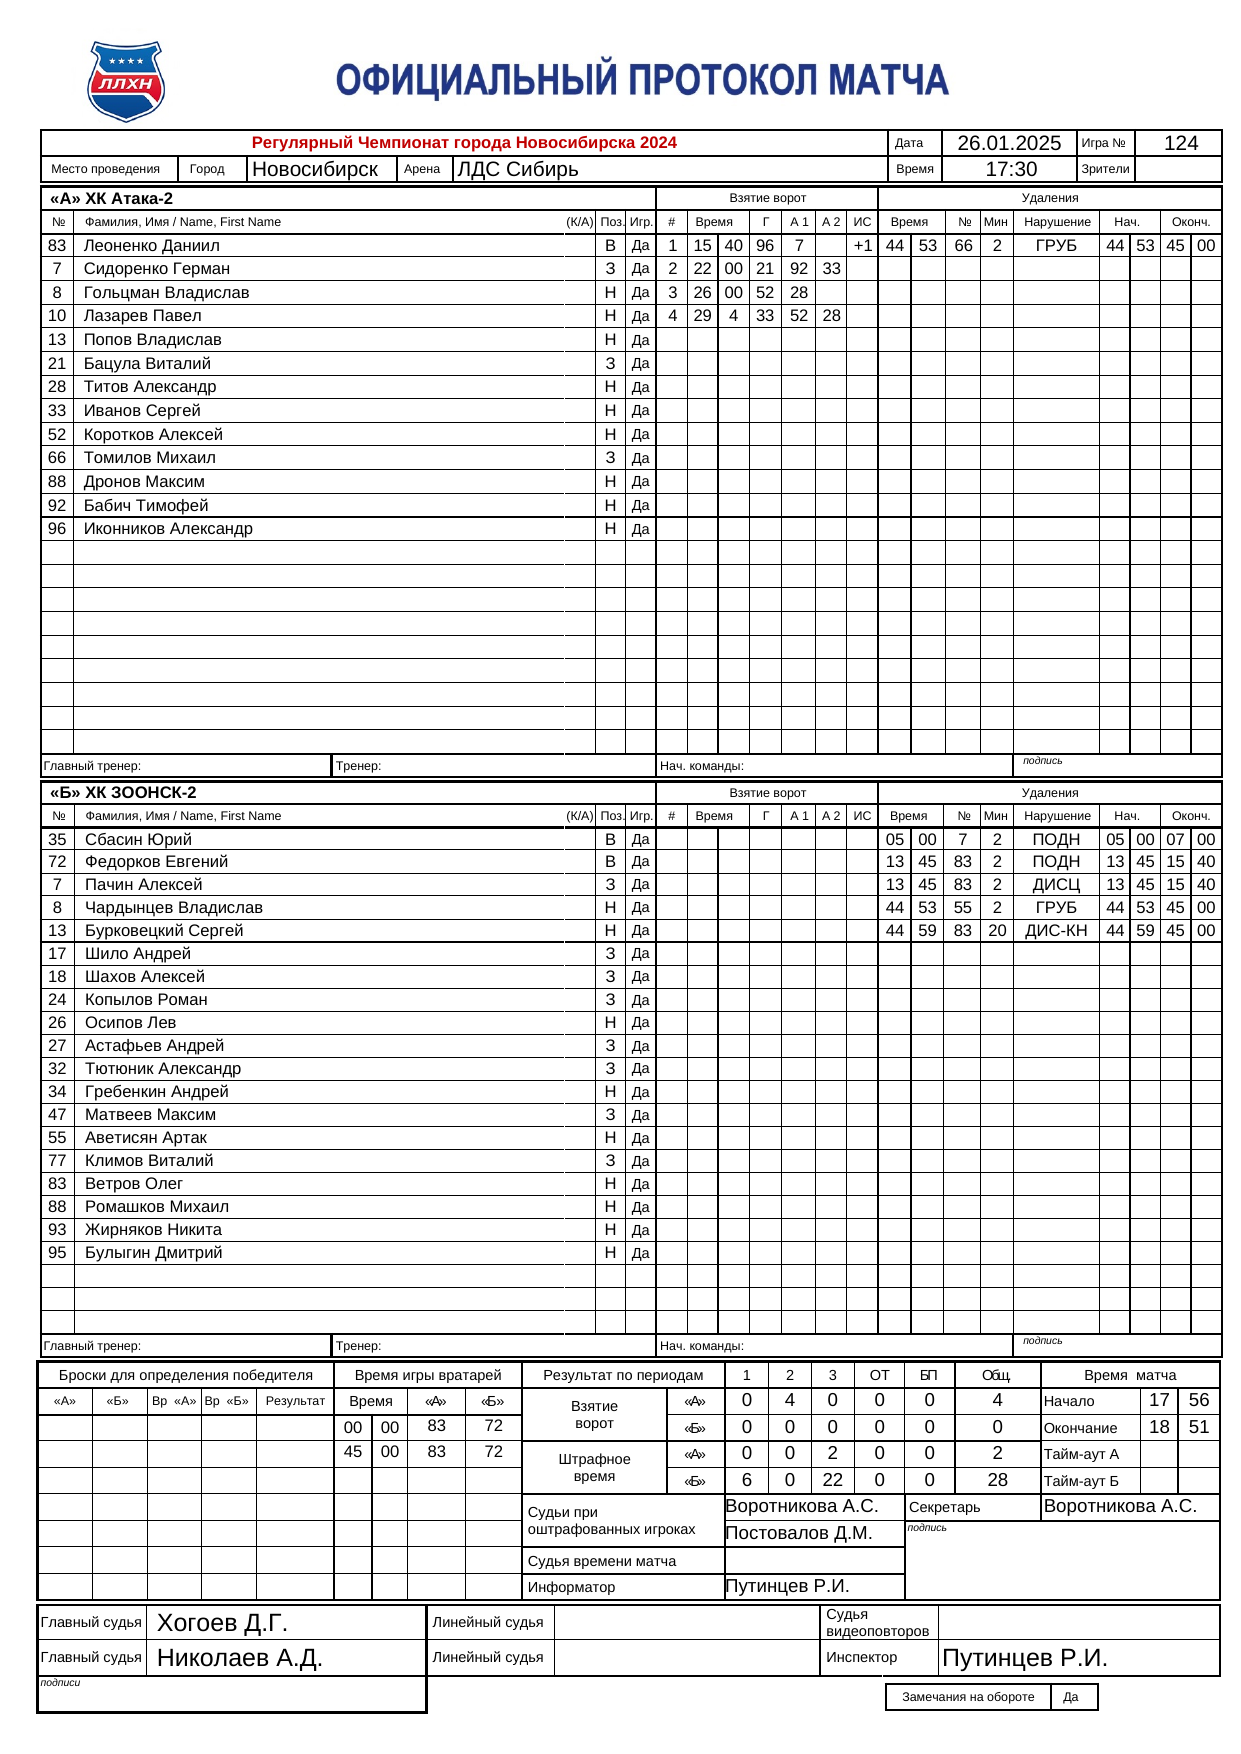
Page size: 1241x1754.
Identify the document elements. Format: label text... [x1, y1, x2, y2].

table_cell 51 [1179, 1415, 1219, 1440]
table_cell [1100, 636, 1129, 658]
table_cell [816, 565, 846, 587]
table_cell 17:30 [943, 157, 1076, 181]
table_cell [657, 612, 687, 634]
table_cell [879, 1265, 910, 1287]
table_cell 72 [466, 1416, 521, 1440]
table_cell ГРУБ [1014, 896, 1099, 918]
table_cell [1100, 1081, 1129, 1103]
table_cell [719, 1081, 749, 1103]
table_cell Лазарев Павел [74, 305, 564, 327]
table_cell Гребенкин Андрей [75, 1081, 564, 1103]
table_cell [847, 423, 877, 445]
table_cell [879, 399, 910, 422]
table_cell 13 [879, 874, 910, 895]
table_cell «Б» [93, 1389, 147, 1413]
table_cell «А» [668, 1442, 724, 1467]
table_cell [847, 305, 877, 327]
table_cell Н [596, 1127, 625, 1149]
table_cell 34 [42, 1081, 74, 1103]
table_cell 7 [944, 829, 980, 849]
table_cell Бурковецкий Сергей [75, 920, 564, 941]
table_cell Н [596, 305, 625, 327]
table_cell [1100, 943, 1129, 964]
table_cell Главный судья [39, 1606, 146, 1639]
table_cell [373, 1574, 407, 1599]
table_cell [750, 989, 781, 1011]
table_cell [1192, 446, 1221, 469]
table_cell [912, 1058, 943, 1079]
table_cell [750, 1265, 781, 1287]
table_cell [879, 659, 910, 682]
table_cell 96 [750, 235, 781, 256]
table_cell (К/А) [565, 805, 595, 826]
table_cell [565, 352, 595, 374]
table_cell Мин [981, 805, 1013, 826]
table_cell [565, 683, 595, 706]
table_cell [816, 423, 846, 445]
table_cell [1100, 1012, 1129, 1033]
table_cell [719, 1288, 749, 1310]
table_cell [750, 1173, 781, 1195]
table_cell подписи [39, 1677, 425, 1711]
table_cell [1161, 328, 1190, 351]
table_cell Игр. [626, 805, 655, 826]
table_cell Ромашков Михаил [75, 1196, 564, 1218]
table_cell 83 [408, 1441, 465, 1467]
table_cell 27 [42, 1035, 74, 1057]
table_cell Да [626, 966, 655, 987]
table_cell [565, 850, 595, 872]
table_cell [816, 659, 846, 682]
table_cell 13 [42, 328, 73, 351]
table_cell [1014, 636, 1099, 658]
table_cell [816, 281, 846, 303]
table_cell [1192, 966, 1221, 987]
table_cell [912, 636, 945, 658]
table_cell [816, 1196, 846, 1218]
table_cell [596, 565, 625, 587]
table_cell 22 [812, 1468, 854, 1493]
table_cell [1100, 588, 1129, 611]
table_cell Астафьев Андрей [75, 1035, 564, 1057]
table_cell [626, 1288, 655, 1310]
table_cell [1014, 1288, 1099, 1310]
table_cell [1131, 1311, 1160, 1333]
table_cell [816, 470, 846, 493]
table_cell [565, 1265, 595, 1287]
table_cell 45 [1131, 874, 1160, 895]
table_cell [657, 446, 687, 469]
table_cell [1192, 541, 1221, 564]
table_cell 0 [855, 1415, 904, 1440]
table_cell [1014, 470, 1099, 493]
table_cell 44 [1100, 920, 1129, 941]
table_cell [719, 659, 749, 682]
table_cell Аветисян Артак [75, 1127, 564, 1149]
table_cell Шило Андрей [75, 943, 564, 964]
table_cell Томилов Михаил [74, 446, 564, 469]
table_cell [1161, 518, 1190, 540]
table_cell [816, 328, 846, 351]
table_cell [944, 1104, 980, 1126]
table_cell подпись [906, 1522, 1219, 1599]
table_cell [565, 1242, 595, 1264]
table_cell [1161, 1012, 1190, 1033]
table_cell [1192, 399, 1221, 422]
table_cell [719, 399, 749, 422]
table_cell 66 [946, 235, 980, 256]
table_cell [847, 730, 877, 753]
table_cell [879, 305, 910, 327]
table_cell [719, 376, 749, 398]
table_cell [946, 281, 980, 303]
table_cell [981, 966, 1013, 987]
table_cell [816, 874, 846, 895]
table_cell [1192, 730, 1221, 753]
table_cell [782, 1288, 815, 1310]
table_cell [1131, 376, 1160, 398]
table_cell [782, 1242, 815, 1264]
table_cell [1161, 1104, 1190, 1126]
table_cell [912, 399, 945, 422]
table_header Игра № [1078, 131, 1134, 155]
table_cell [1161, 707, 1190, 729]
table_cell [688, 518, 717, 540]
table_cell Да [626, 1104, 655, 1126]
table_cell [944, 1196, 980, 1218]
table_cell [1100, 565, 1129, 587]
table_cell [657, 659, 687, 682]
table_cell [981, 352, 1013, 374]
table_cell [782, 730, 815, 753]
table_cell [1100, 281, 1129, 303]
table_cell [782, 707, 815, 729]
table_cell Да [626, 494, 655, 516]
table_cell [750, 850, 781, 872]
table_cell [719, 1127, 749, 1149]
table_cell 15 [688, 235, 717, 256]
table_cell [912, 565, 945, 587]
table_cell [1161, 659, 1190, 682]
table_cell [626, 636, 655, 658]
table_cell [1100, 659, 1129, 682]
table_cell [657, 730, 687, 753]
table_cell Н [596, 1012, 625, 1033]
table_cell [847, 920, 877, 941]
table_cell [750, 829, 781, 849]
table_cell [944, 1058, 980, 1079]
table_cell Да [626, 257, 655, 280]
table_cell [1161, 612, 1190, 634]
table_cell [1014, 588, 1099, 611]
table_cell [1192, 1311, 1221, 1333]
table_cell 15 [1161, 874, 1190, 895]
table_cell [782, 541, 815, 564]
table_cell [626, 588, 655, 611]
table_cell Фамилия, Имя / Name, First Name [74, 211, 565, 233]
table_cell 0 [769, 1468, 811, 1493]
table_cell [879, 1081, 910, 1103]
table_cell 0 [812, 1415, 854, 1440]
table_cell [565, 1081, 595, 1103]
table_cell 00 [335, 1416, 371, 1440]
table_cell [782, 989, 815, 1011]
table_cell Новосибирск [248, 157, 396, 181]
table_cell Оконч. [1161, 805, 1221, 826]
table_cell Город [179, 157, 246, 181]
table_cell [657, 1265, 687, 1287]
table_cell [1192, 1058, 1221, 1079]
table_cell 45 [1161, 896, 1190, 918]
table_cell [816, 1242, 846, 1264]
table_cell [944, 1035, 980, 1057]
table_header Да [1052, 1685, 1097, 1709]
table_cell [912, 989, 943, 1011]
table_cell З [596, 352, 625, 374]
table_cell [688, 1173, 717, 1195]
table_cell [1192, 1242, 1221, 1264]
table_cell [657, 470, 687, 493]
table_cell [257, 1494, 333, 1520]
table_cell [946, 636, 980, 658]
table_cell [657, 896, 687, 918]
table_cell [719, 943, 749, 964]
table_cell [981, 1288, 1013, 1310]
table_cell [981, 328, 1013, 351]
table_cell [565, 896, 595, 918]
table_cell 18 [42, 966, 74, 987]
table_cell 0 [905, 1442, 954, 1467]
table_cell [750, 1242, 781, 1264]
table_cell [782, 896, 815, 918]
table_cell [555, 1640, 819, 1675]
table_cell [1192, 636, 1221, 658]
table_cell [1192, 518, 1221, 540]
table_cell [1100, 1288, 1129, 1310]
table_cell [879, 1035, 910, 1057]
table_cell 20 [981, 920, 1013, 941]
table_cell [93, 1521, 147, 1546]
table_cell [879, 518, 910, 540]
table_cell [1192, 1265, 1221, 1287]
table_cell 92 [782, 257, 815, 280]
table_cell [816, 829, 846, 849]
table_cell [719, 588, 749, 611]
table_cell [1014, 1196, 1099, 1218]
table_cell [42, 588, 73, 611]
table_cell [1161, 966, 1190, 987]
table_cell [782, 1127, 815, 1149]
table_cell [816, 707, 846, 729]
table_cell [879, 281, 910, 303]
table_cell ГРУБ [1014, 235, 1099, 256]
table_cell 44 [879, 896, 910, 918]
table_cell [912, 470, 945, 493]
table_cell 29 [688, 305, 717, 327]
table_cell 32 [42, 1058, 74, 1079]
table_cell [816, 352, 846, 374]
table_cell Г [750, 805, 781, 826]
table_cell [93, 1574, 147, 1599]
table_cell 0 [855, 1468, 904, 1493]
table_cell [750, 376, 781, 398]
table_cell 28 [816, 305, 846, 327]
table_cell [879, 376, 910, 398]
table_cell 28 [956, 1468, 1040, 1493]
table_cell [1131, 1242, 1160, 1264]
table_cell [1161, 565, 1190, 587]
table_cell [1131, 565, 1160, 587]
table_cell [596, 730, 625, 753]
table_cell [750, 683, 781, 706]
table_cell [565, 707, 595, 729]
table_cell [847, 1288, 877, 1310]
table_cell Да [626, 470, 655, 493]
table_cell [944, 1150, 980, 1172]
table_cell [1179, 1468, 1219, 1493]
table_cell [879, 1150, 910, 1172]
table_cell [565, 612, 595, 634]
table_cell Леоненко Даниил [74, 235, 564, 256]
table_cell [816, 1058, 846, 1079]
table_cell [657, 1127, 687, 1149]
table_cell Да [626, 1012, 655, 1033]
table_cell [1131, 446, 1160, 469]
table_cell [1192, 1196, 1221, 1218]
table_header Замечания на обороте [887, 1685, 1050, 1709]
table_cell [257, 1574, 333, 1599]
table_cell [1141, 1441, 1177, 1467]
table_cell 4 [769, 1389, 811, 1413]
table_cell [688, 943, 717, 964]
table_cell [1131, 541, 1160, 564]
table_cell Да [626, 352, 655, 374]
table_cell [719, 446, 749, 469]
table_cell 45 [1161, 920, 1190, 941]
table_cell [879, 1242, 910, 1264]
table_cell [1100, 1196, 1129, 1218]
table_cell [1192, 305, 1221, 327]
table_cell [981, 1127, 1013, 1149]
table_cell [944, 1311, 980, 1333]
table_cell [879, 989, 910, 1011]
table_cell [944, 1242, 980, 1264]
table_cell [596, 588, 625, 611]
table_cell [816, 1173, 846, 1195]
table_cell [565, 305, 595, 327]
table_cell [981, 565, 1013, 587]
table_cell [782, 943, 815, 964]
table_cell [565, 257, 595, 280]
table_cell [981, 588, 1013, 611]
table_cell [782, 328, 815, 351]
table_cell 1 [657, 235, 687, 256]
table_cell [1161, 1219, 1190, 1241]
table_cell [565, 399, 595, 422]
table_cell [688, 659, 717, 682]
table_cell 22 [688, 257, 717, 280]
table_cell [657, 423, 687, 445]
table_cell 0 [726, 1442, 768, 1467]
table_cell [912, 659, 945, 682]
table_cell Инспектор [821, 1640, 938, 1675]
table_cell [39, 1468, 92, 1493]
table_cell [1131, 966, 1160, 987]
table_cell [912, 423, 945, 445]
table_cell [1014, 1173, 1099, 1195]
table_cell [981, 1265, 1013, 1287]
table_cell [373, 1468, 407, 1493]
table_cell [750, 1058, 781, 1079]
table_cell [879, 1012, 910, 1033]
table_cell 35 [42, 829, 74, 849]
table_cell [1100, 423, 1129, 445]
table_cell Иконников Александр [74, 518, 564, 540]
table_cell [1131, 1288, 1160, 1310]
table_cell [42, 565, 73, 587]
table_cell [1192, 659, 1221, 682]
table_cell 05 [1100, 829, 1129, 849]
table_cell Н [596, 423, 625, 445]
table_cell [1161, 1127, 1190, 1149]
table_cell [1131, 683, 1160, 706]
table_cell [335, 1521, 371, 1546]
table_cell Нарушение [1014, 211, 1099, 233]
table_cell [847, 1219, 877, 1241]
table_cell А 2 [816, 211, 846, 233]
table_cell [847, 565, 877, 587]
table_cell [912, 1265, 943, 1287]
table_cell Н [596, 896, 625, 918]
table_cell [847, 446, 877, 469]
table_cell 44 [879, 920, 910, 941]
table_cell [1131, 659, 1160, 682]
table_cell [596, 1311, 625, 1333]
table_cell [912, 1012, 943, 1033]
table_cell [626, 730, 655, 753]
table_cell [912, 446, 945, 469]
table_cell Главный тренер: [42, 1335, 330, 1356]
table_cell [1192, 470, 1221, 493]
table_cell (К/А) [565, 211, 595, 233]
table_cell [912, 707, 945, 729]
table_cell [847, 1265, 877, 1287]
table_cell [202, 1494, 256, 1520]
table_cell Матвеев Максим [75, 1104, 564, 1126]
table_cell [74, 636, 564, 658]
table_cell [1131, 1196, 1160, 1218]
table_cell [847, 352, 877, 374]
table_cell [1014, 328, 1099, 351]
table_cell [782, 612, 815, 634]
table_cell [946, 494, 980, 516]
table_cell [39, 1521, 92, 1546]
table_cell 0 [905, 1468, 954, 1493]
table_cell З [596, 1035, 625, 1057]
table_cell 55 [42, 1127, 74, 1149]
table_cell [750, 1150, 781, 1172]
table_cell [879, 1104, 910, 1126]
table_cell 2 [981, 874, 1013, 895]
table_cell Судья видеоповторов [821, 1606, 938, 1639]
table_cell [750, 966, 781, 987]
table_cell А 2 [816, 805, 846, 826]
table_cell [879, 730, 910, 753]
table_cell 45 [1131, 850, 1160, 872]
table_cell [1100, 257, 1129, 280]
table_cell Иванов Сергей [74, 399, 564, 422]
table_cell [688, 1058, 717, 1079]
table_cell [408, 1521, 465, 1546]
table_cell [946, 352, 980, 374]
table_cell Да [626, 423, 655, 445]
table_cell [1100, 730, 1129, 753]
table_cell Н [596, 1081, 625, 1103]
table_cell [657, 1058, 687, 1079]
table_cell [257, 1441, 333, 1467]
table_cell [782, 518, 815, 540]
table_cell [1192, 352, 1221, 374]
table_cell [981, 470, 1013, 493]
table_cell [719, 730, 749, 753]
table_cell [719, 1196, 749, 1218]
table_cell В [596, 829, 625, 849]
table_cell [1131, 588, 1160, 611]
table_cell [912, 730, 945, 753]
table_cell [912, 612, 945, 634]
table_cell «А» [408, 1389, 465, 1413]
table_cell [1100, 1150, 1129, 1172]
table_cell [408, 1494, 465, 1520]
table_cell [1014, 281, 1099, 303]
table_cell [657, 1150, 687, 1172]
table_header Дата [889, 131, 941, 155]
table_cell [1014, 943, 1099, 964]
table_header «А» ХК Атака-2 [42, 188, 655, 209]
table_cell [626, 1311, 655, 1333]
table_cell [657, 494, 687, 516]
table_cell [1192, 565, 1221, 587]
table_cell 52 [42, 423, 73, 445]
table_cell 45 [335, 1441, 371, 1467]
table_cell [565, 281, 595, 303]
table_cell [688, 1196, 717, 1218]
table_cell [883, 1677, 1220, 1681]
table_cell [1100, 1219, 1129, 1241]
table_cell [847, 1196, 877, 1218]
table_cell [1100, 966, 1129, 987]
table_cell [816, 446, 846, 469]
table_cell [946, 588, 980, 611]
table_cell [42, 683, 73, 706]
table_cell [816, 612, 846, 634]
table_cell [1131, 989, 1160, 1011]
table_cell ДИС-КН [1014, 920, 1099, 941]
table_cell 8 [42, 896, 74, 918]
table_cell [750, 707, 781, 729]
table_cell [335, 1494, 371, 1520]
table_cell [847, 257, 877, 280]
table_header 124 [1136, 131, 1221, 155]
table_cell Коротков Алексей [74, 423, 564, 445]
table_cell Титов Александр [74, 376, 564, 398]
table_cell [42, 707, 73, 729]
table_cell [688, 1242, 717, 1264]
table_cell [657, 1104, 687, 1126]
table_cell [42, 612, 73, 634]
table_cell [946, 518, 980, 540]
table_cell [688, 612, 717, 634]
table_cell [565, 423, 595, 445]
table_cell [816, 376, 846, 398]
table_cell [1014, 707, 1099, 729]
table_cell [688, 1104, 717, 1126]
table_cell [981, 730, 1013, 753]
table_cell [657, 565, 687, 587]
table_cell [946, 707, 980, 729]
table_cell [1179, 1441, 1219, 1467]
table_cell З [596, 446, 625, 469]
table_header БП [905, 1363, 954, 1387]
table_cell 28 [42, 376, 73, 398]
table_cell 0 [905, 1415, 954, 1440]
table_cell [981, 376, 1013, 398]
table_cell [879, 1288, 910, 1310]
table_cell [657, 1219, 687, 1241]
table_cell [981, 446, 1013, 469]
table_cell [565, 874, 595, 895]
table_cell [1131, 257, 1160, 280]
table_cell [688, 1127, 717, 1149]
table_cell [981, 1219, 1013, 1241]
table_cell [39, 1441, 92, 1467]
table_cell [688, 328, 717, 351]
table_cell Жирняков Никита [75, 1219, 564, 1241]
table_cell [782, 1150, 815, 1172]
table_cell [750, 1081, 781, 1103]
table_cell [1192, 328, 1221, 351]
table_cell [816, 920, 846, 941]
table_cell Пачин Алексей [75, 874, 564, 895]
table_cell Судьи при оштрафованных игроках [523, 1495, 724, 1546]
table_cell [42, 1265, 74, 1287]
table_cell [782, 494, 815, 516]
table_cell [816, 1104, 846, 1126]
table_header Удаления [879, 783, 1221, 803]
table_cell [74, 659, 564, 682]
table_cell [1014, 399, 1099, 422]
table_cell [74, 707, 564, 729]
table_cell [879, 943, 910, 964]
table_cell 33 [42, 399, 73, 422]
table_cell 52 [750, 281, 781, 303]
table_cell Судья времени матча [523, 1548, 724, 1573]
table_cell Игр. [626, 211, 655, 233]
table_cell [1161, 470, 1190, 493]
table_cell [1131, 1081, 1160, 1103]
table_cell [596, 683, 625, 706]
table_cell [1099, 1682, 1220, 1711]
table_cell [657, 399, 687, 422]
table_cell Да [626, 1196, 655, 1218]
table_cell [1014, 1081, 1099, 1103]
table_cell [1192, 281, 1221, 303]
table_cell [782, 1081, 815, 1103]
table_cell [719, 541, 749, 564]
table_cell [1100, 352, 1129, 374]
table_cell [981, 659, 1013, 682]
table_cell [1131, 636, 1160, 658]
table_cell Информатор [523, 1575, 724, 1599]
table_cell [1161, 1311, 1190, 1333]
table_cell 66 [42, 446, 73, 469]
table_cell Тренер: [333, 1335, 655, 1356]
table_cell [1014, 423, 1099, 445]
table_header 26.01.2025 [943, 131, 1076, 155]
table_cell [879, 1127, 910, 1149]
table_cell [688, 707, 717, 729]
table_cell [1100, 446, 1129, 469]
table_cell [879, 423, 910, 445]
table_cell 72 [466, 1441, 521, 1467]
table_cell [1131, 281, 1160, 303]
table_cell [148, 1494, 201, 1520]
table_cell [782, 352, 815, 374]
table_cell [816, 943, 846, 964]
table_cell [1100, 399, 1129, 422]
table_cell Время [879, 211, 945, 233]
table_cell [688, 1150, 717, 1172]
table_cell 21 [42, 352, 73, 374]
table_cell [1014, 376, 1099, 398]
table_cell [946, 399, 980, 422]
table_header Время матча [1042, 1363, 1219, 1387]
table_cell [750, 896, 781, 918]
table_cell 56 [1179, 1389, 1219, 1413]
table_cell Да [626, 399, 655, 422]
table_cell Путинцев Р.И. [939, 1640, 1219, 1675]
table_cell 00 [1192, 896, 1221, 918]
table_cell [148, 1416, 201, 1440]
table_cell [816, 989, 846, 1011]
table_cell [565, 1196, 595, 1218]
table_cell [93, 1416, 147, 1440]
table_header Время игры вратарей [335, 1363, 521, 1387]
table_cell Да [626, 1035, 655, 1057]
table_cell [816, 588, 846, 611]
table_cell [1100, 683, 1129, 706]
table_cell 53 [912, 235, 945, 256]
table_cell Нач. команды: [657, 1335, 1012, 1356]
table_cell [782, 874, 815, 895]
table_cell [1131, 423, 1160, 445]
table_cell [912, 588, 945, 611]
table_cell [1192, 376, 1221, 398]
table_cell Николаев А.Д. [147, 1640, 425, 1675]
table_cell [912, 943, 943, 964]
table_header Общ. [956, 1363, 1040, 1387]
table_cell [657, 376, 687, 398]
table_cell [1141, 1468, 1177, 1493]
table_cell [946, 565, 980, 587]
table_cell [847, 1035, 877, 1057]
table_cell [981, 636, 1013, 658]
table_cell [1131, 612, 1160, 634]
table_cell [750, 328, 781, 351]
table_cell 2 [657, 257, 687, 280]
table_cell [75, 1288, 564, 1310]
table_cell [626, 1265, 655, 1287]
table_cell [657, 1081, 687, 1103]
table_cell [1161, 1081, 1190, 1103]
table_cell 44 [879, 235, 910, 256]
table_cell «Б » [466, 1389, 521, 1413]
table_cell [750, 446, 781, 469]
table_cell [42, 730, 73, 753]
table_cell [93, 1547, 147, 1573]
table_cell [565, 235, 595, 256]
table_cell [847, 636, 877, 658]
table_cell [944, 1265, 980, 1287]
table_cell [1161, 305, 1190, 327]
table_cell [847, 399, 877, 422]
table_cell [565, 1219, 595, 1241]
table_cell [782, 1173, 815, 1195]
table_cell Н [596, 494, 625, 516]
table_cell [946, 612, 980, 634]
table_cell [719, 1012, 749, 1033]
table_cell [847, 588, 877, 611]
table_cell Н [596, 399, 625, 422]
table_cell [1100, 1104, 1129, 1126]
table_cell [782, 399, 815, 422]
table_cell [719, 966, 749, 987]
table_cell [816, 683, 846, 706]
table_cell [946, 446, 980, 469]
table_cell [981, 1058, 1013, 1079]
table_cell [750, 588, 781, 611]
table_cell [750, 1288, 781, 1310]
table_cell [782, 920, 815, 941]
table_cell [879, 1219, 910, 1241]
table_cell [816, 1127, 846, 1149]
table_cell [657, 1012, 687, 1033]
table_cell Результат [257, 1389, 333, 1413]
table_cell 96 [42, 518, 73, 540]
table_cell [596, 541, 625, 564]
table_cell [1100, 1173, 1129, 1195]
table_cell [1161, 730, 1190, 753]
table_cell 28 [782, 281, 815, 303]
table_cell Г [750, 211, 781, 233]
table_cell 0 [905, 1389, 954, 1413]
table_cell [847, 1104, 877, 1126]
table_cell 2 [981, 829, 1013, 849]
table_cell Время [879, 805, 943, 826]
table_cell 7 [782, 235, 815, 256]
table_cell [912, 1035, 943, 1057]
table_cell [555, 1606, 819, 1639]
table_cell [750, 1127, 781, 1149]
table_cell З [596, 874, 625, 895]
table_cell 83 [944, 874, 980, 895]
table_cell [782, 1035, 815, 1057]
table_cell [1161, 1242, 1190, 1264]
table_cell Вр «А» [148, 1389, 201, 1413]
table_cell [657, 352, 687, 374]
table_cell [847, 470, 877, 493]
table_cell Тренер: [333, 755, 655, 776]
table_cell [688, 541, 717, 564]
table_cell [148, 1547, 201, 1573]
table_cell [816, 494, 846, 516]
table_cell [1161, 352, 1190, 374]
table_cell 53 [1131, 235, 1160, 256]
table_cell [719, 1173, 749, 1195]
table_cell [408, 1574, 465, 1599]
table_header 2 [769, 1363, 811, 1387]
table_cell [565, 636, 595, 658]
table_cell [688, 1219, 717, 1241]
table_cell [1131, 352, 1160, 374]
table_cell [565, 1058, 595, 1079]
table_cell [944, 1219, 980, 1241]
table_cell 0 [855, 1389, 904, 1413]
table_cell [257, 1547, 333, 1573]
table_cell [688, 446, 717, 469]
table_cell [912, 494, 945, 516]
table_cell 24 [42, 989, 74, 1011]
table_cell [202, 1574, 256, 1599]
table_cell Н [596, 1242, 625, 1264]
table_cell [816, 518, 846, 540]
table_cell Нач. [1100, 211, 1160, 233]
table_cell 52 [782, 305, 815, 327]
table_cell Хогоев Д.Г. [147, 1606, 425, 1639]
table_cell [39, 1416, 92, 1440]
table_cell [1014, 257, 1099, 280]
table_cell [596, 1265, 625, 1287]
table_cell [782, 1265, 815, 1287]
table_cell [981, 1081, 1013, 1103]
table_header Результат по периодам [523, 1363, 724, 1387]
table_cell [565, 1127, 595, 1149]
table_cell ДИСЦ [1014, 874, 1099, 895]
table_cell 26 [688, 281, 717, 303]
table_cell [750, 541, 781, 564]
table_cell Да [626, 943, 655, 964]
table_cell Главный судья [39, 1640, 146, 1675]
table_cell 00 [912, 829, 943, 849]
table_cell № [944, 805, 980, 826]
table_cell [719, 989, 749, 1011]
table_cell [782, 1219, 815, 1241]
table_cell Сидоренко Герман [74, 257, 564, 280]
table_cell Да [626, 518, 655, 540]
table_cell [946, 659, 980, 682]
table_cell [1192, 423, 1221, 445]
table_cell [688, 874, 717, 895]
table_cell Дронов Максим [74, 470, 564, 493]
table_cell 0 [726, 1415, 768, 1440]
table_cell [565, 659, 595, 682]
table_cell [688, 896, 717, 918]
table_cell [912, 683, 945, 706]
table_cell [750, 565, 781, 587]
table_cell [847, 612, 877, 634]
table_header Взятие ворот [657, 188, 877, 209]
table_cell 13 [879, 850, 910, 872]
table_cell [981, 707, 1013, 729]
table_cell «Б» [668, 1415, 724, 1440]
table_cell [39, 1574, 92, 1599]
table_cell [1014, 305, 1099, 327]
table_cell З [596, 1058, 625, 1079]
table_cell [847, 1012, 877, 1033]
table_cell [946, 376, 980, 398]
table_cell [750, 470, 781, 493]
table_cell 00 [1192, 235, 1221, 256]
table_cell [565, 494, 595, 516]
table_cell [1131, 1012, 1160, 1033]
table_cell [1014, 683, 1099, 706]
table_cell [1161, 683, 1190, 706]
table_cell [1192, 707, 1221, 729]
table_cell 2 [981, 850, 1013, 872]
table_cell [912, 1196, 943, 1218]
table_cell А 1 [782, 805, 815, 826]
table_cell [782, 850, 815, 872]
table_cell [408, 1468, 465, 1493]
table_cell [688, 588, 717, 611]
table_cell [626, 707, 655, 729]
table_cell [879, 612, 910, 634]
table_cell [596, 636, 625, 658]
table_cell [816, 1012, 846, 1033]
table_cell Нарушение [1014, 805, 1099, 826]
table_cell [1161, 1265, 1190, 1287]
table_cell [1014, 1242, 1099, 1264]
table_cell Да [626, 1127, 655, 1149]
table_cell [719, 1242, 749, 1264]
table_cell [816, 636, 846, 658]
table_cell [912, 352, 945, 374]
table_cell 17 [1141, 1389, 1177, 1413]
table_cell Осипов Лев [75, 1012, 564, 1033]
table_cell Вр «Б» [202, 1389, 256, 1413]
table_cell [847, 1242, 877, 1264]
table_cell [847, 850, 877, 872]
table_cell [912, 1150, 943, 1172]
table_cell [1100, 1242, 1129, 1264]
table_cell [847, 1127, 877, 1149]
table_cell 17 [42, 943, 74, 964]
table_cell [1014, 966, 1099, 987]
table_cell [847, 989, 877, 1011]
table_cell 77 [42, 1150, 74, 1172]
table_cell [944, 1081, 980, 1103]
table_cell Н [596, 376, 625, 398]
table_cell [782, 829, 815, 849]
table_cell [1100, 1127, 1129, 1149]
table_cell [912, 1242, 943, 1264]
table_cell Да [626, 376, 655, 398]
table_cell [946, 730, 980, 753]
table_cell [148, 1521, 201, 1546]
table_cell [981, 518, 1013, 540]
table_cell [657, 1288, 687, 1310]
table_cell [565, 1012, 595, 1033]
table_cell [657, 966, 687, 987]
table_cell [1100, 494, 1129, 516]
table_cell [657, 541, 687, 564]
table_cell [912, 281, 945, 303]
table_cell Тайм-аут Б [1042, 1468, 1140, 1493]
table_cell Н [596, 281, 625, 303]
table_cell [657, 1242, 687, 1264]
table_cell З [596, 1150, 625, 1172]
table_cell [1100, 518, 1129, 540]
table_cell [1192, 1104, 1221, 1126]
table_cell [42, 541, 73, 564]
table_cell 0 [769, 1415, 811, 1440]
table_cell А 1 [782, 211, 815, 233]
table_cell [719, 707, 749, 729]
table_cell [1100, 1058, 1129, 1079]
table_cell [688, 829, 717, 849]
table_cell [981, 1196, 1013, 1218]
table_cell [816, 1311, 846, 1333]
table_cell [1100, 305, 1129, 327]
table_cell ПОДН [1014, 829, 1099, 849]
table_cell Да [626, 446, 655, 469]
table_cell [1014, 1035, 1099, 1057]
table_cell [782, 1012, 815, 1033]
table_cell Фамилия, Имя / Name, First Name [75, 805, 565, 826]
table_cell [719, 1104, 749, 1126]
table_cell [847, 494, 877, 516]
table_cell [657, 989, 687, 1011]
table_cell [1161, 541, 1190, 564]
table_cell Да [626, 1081, 655, 1103]
table_cell [719, 1265, 749, 1287]
table_cell [750, 352, 781, 374]
table_cell [1131, 1173, 1160, 1195]
table_cell [782, 966, 815, 987]
table_cell [1100, 376, 1129, 398]
table_cell [944, 1127, 980, 1149]
table_cell [719, 1058, 749, 1079]
table_cell [782, 1104, 815, 1126]
table_cell [750, 730, 781, 753]
table_cell [782, 376, 815, 398]
table_cell [912, 1311, 943, 1333]
table_cell [912, 1127, 943, 1149]
table_cell [657, 829, 687, 849]
table_cell подпись [1014, 755, 1221, 776]
table_cell [1131, 1265, 1160, 1287]
table_cell [847, 683, 877, 706]
table_cell 00 [719, 281, 749, 303]
table_cell [879, 1311, 910, 1333]
table_cell [1014, 989, 1099, 1011]
table_cell [1192, 1081, 1221, 1103]
table_header Регулярный Чемпионат города Новосибирска 2024 [42, 131, 887, 155]
table_cell [719, 850, 749, 872]
table_cell 53 [912, 896, 943, 918]
table_cell [981, 1012, 1013, 1033]
table_cell [750, 612, 781, 634]
table_cell [981, 943, 1013, 964]
table_cell Оконч. [1161, 211, 1221, 233]
table_cell [1100, 989, 1129, 1011]
table_cell [93, 1494, 147, 1520]
table_cell # [657, 211, 687, 233]
table_cell [1014, 1104, 1099, 1126]
table_cell [565, 470, 595, 493]
table_cell В [596, 850, 625, 872]
table_cell [946, 328, 980, 351]
table_cell [912, 541, 945, 564]
table_cell [750, 1035, 781, 1057]
table_cell Ветров Олег [75, 1173, 564, 1195]
table_cell [816, 541, 846, 564]
table_cell [565, 1104, 595, 1126]
table_cell Время [688, 211, 749, 233]
table_cell З [596, 257, 625, 280]
table_cell [1014, 1265, 1099, 1287]
table_cell 13 [42, 920, 74, 941]
table_cell ЛДС Сибирь [454, 157, 887, 181]
table_cell 4 [657, 305, 687, 327]
table_cell 83 [42, 1173, 74, 1195]
table_cell Поз. [596, 805, 625, 826]
table_cell 40 [719, 235, 749, 256]
table_cell [565, 989, 595, 1011]
table_cell [596, 659, 625, 682]
table_cell [1192, 683, 1221, 706]
table_cell 0 [956, 1415, 1040, 1440]
table_cell [719, 1035, 749, 1057]
table_header Удаления [879, 188, 1221, 209]
table_cell 00 [719, 257, 749, 280]
table_cell [1192, 588, 1221, 611]
table_cell З [596, 966, 625, 987]
table_cell [981, 1104, 1013, 1126]
table_cell [626, 565, 655, 587]
table_cell Н [596, 470, 625, 493]
table_cell [1161, 1058, 1190, 1079]
table_cell 13 [1100, 874, 1129, 895]
table_cell 2 [981, 896, 1013, 918]
table_cell [944, 1288, 980, 1310]
table_cell [408, 1547, 465, 1573]
table_cell З [596, 1104, 625, 1126]
table_cell 7 [42, 874, 74, 895]
table_cell [782, 659, 815, 682]
table_cell [981, 305, 1013, 327]
table_cell Зрители [1078, 157, 1134, 181]
table_cell 15 [1161, 850, 1190, 872]
table_cell [688, 920, 717, 941]
table_cell [626, 541, 655, 564]
table_cell [1192, 989, 1221, 1011]
table_cell [1100, 707, 1129, 729]
table_cell [373, 1547, 407, 1573]
table_cell [847, 518, 877, 540]
table_cell [847, 541, 877, 564]
table_cell [688, 636, 717, 658]
table_cell [688, 399, 717, 422]
table_cell [688, 683, 717, 706]
table_cell 93 [42, 1219, 74, 1241]
table_cell [1100, 1265, 1129, 1287]
table_cell [879, 352, 910, 374]
table_cell [1014, 1219, 1099, 1241]
table_cell [981, 1242, 1013, 1264]
table_cell [1014, 518, 1099, 540]
table_cell [879, 446, 910, 469]
table_cell [565, 829, 595, 849]
table_cell [688, 376, 717, 398]
table_cell Время [889, 157, 941, 181]
table_cell ПОДН [1014, 850, 1099, 872]
table_cell [1161, 1173, 1190, 1195]
table_cell [782, 588, 815, 611]
table_cell Путинцев Р.И. [726, 1575, 904, 1599]
table_cell [1192, 1150, 1221, 1172]
table_cell [847, 1081, 877, 1103]
table_cell [1161, 1288, 1190, 1310]
table_cell 07 [1161, 829, 1190, 849]
table_cell Н [596, 1173, 625, 1195]
table_cell [719, 518, 749, 540]
table_cell [847, 966, 877, 987]
table_cell 4 [719, 305, 749, 327]
table_cell «Б» [668, 1468, 724, 1493]
table_cell [946, 305, 980, 327]
table_cell [912, 1081, 943, 1103]
table_cell [719, 896, 749, 918]
table_cell [466, 1521, 521, 1546]
table_cell Штрафное время [523, 1442, 666, 1493]
table_cell 83 [408, 1416, 465, 1440]
table_cell [74, 588, 564, 611]
table_cell [1161, 943, 1190, 964]
table_cell [816, 966, 846, 987]
table_cell [750, 1219, 781, 1241]
table_cell Главный тренер: [42, 755, 330, 776]
table_cell [847, 896, 877, 918]
table_cell 44 [1100, 235, 1129, 256]
table_cell Тютюник Александр [75, 1058, 564, 1079]
table_cell Попов Владислав [74, 328, 564, 351]
table_cell [1131, 943, 1160, 964]
table_cell Н [596, 328, 625, 351]
table_cell подпись [1014, 1335, 1221, 1356]
table_cell [981, 281, 1013, 303]
table_cell [816, 730, 846, 753]
table_cell [688, 1288, 717, 1310]
table_cell З [596, 989, 625, 1011]
table_cell [981, 1035, 1013, 1057]
table_cell Да [626, 874, 655, 895]
table_cell [719, 874, 749, 895]
table_cell [1100, 612, 1129, 634]
table_cell Да [626, 1242, 655, 1264]
table_cell 88 [42, 470, 73, 493]
table_cell [1131, 399, 1160, 422]
table_cell [257, 1521, 333, 1546]
table_cell [816, 1150, 846, 1172]
table_cell 53 [1131, 896, 1160, 918]
table_cell 55 [944, 896, 980, 918]
table_cell [42, 636, 73, 658]
table_cell [750, 943, 781, 964]
table_cell 0 [769, 1442, 811, 1467]
table_cell Линейный судья [428, 1606, 554, 1639]
table_cell [257, 1416, 333, 1440]
table_cell [879, 1173, 910, 1195]
table_cell 6 [726, 1468, 768, 1493]
table_cell [847, 328, 877, 351]
table_cell [565, 565, 595, 587]
table_cell [750, 659, 781, 682]
table_cell [847, 659, 877, 682]
table_cell [719, 1219, 749, 1241]
table_cell [1131, 1219, 1160, 1241]
table_cell [1014, 352, 1099, 374]
table_cell Да [626, 305, 655, 327]
table_cell [981, 257, 1013, 280]
table_cell [944, 1173, 980, 1195]
table_cell [750, 1104, 781, 1126]
table_cell [1131, 305, 1160, 327]
table_cell [719, 565, 749, 587]
table_cell [335, 1468, 371, 1493]
table_cell З [596, 943, 625, 964]
table_cell Да [626, 235, 655, 256]
table_cell [1131, 1150, 1160, 1172]
table_cell [42, 1288, 74, 1310]
table_cell [688, 470, 717, 493]
table_cell [879, 1196, 910, 1218]
table_cell [946, 257, 980, 280]
table_cell 92 [42, 494, 73, 516]
table_cell [688, 989, 717, 1011]
table_cell [688, 423, 717, 445]
table_cell [816, 399, 846, 422]
table_cell [93, 1441, 147, 1467]
table_cell [1131, 1127, 1160, 1149]
table_cell 88 [42, 1196, 74, 1218]
table_cell [565, 588, 595, 611]
table_cell Н [596, 518, 625, 540]
table_cell [1161, 399, 1190, 422]
table_cell [688, 352, 717, 374]
table_cell [657, 1173, 687, 1195]
table_cell 45 [912, 850, 943, 872]
table_cell [1192, 494, 1221, 516]
table_cell [912, 518, 945, 540]
table_cell [1014, 730, 1099, 753]
table_cell [1192, 1219, 1221, 1241]
table_cell Да [626, 850, 655, 872]
table_cell [782, 470, 815, 493]
table_cell [148, 1574, 201, 1599]
table_cell Нач. [1100, 805, 1160, 826]
table_cell [1136, 157, 1221, 181]
table_cell [148, 1468, 201, 1493]
table_cell [565, 1150, 595, 1172]
table_cell Воротникова А.С. [1042, 1495, 1219, 1520]
table_cell Да [626, 989, 655, 1011]
table_cell [596, 1288, 625, 1310]
table_cell [944, 943, 980, 964]
table_header Броски для определения победителя [39, 1363, 333, 1387]
table_cell [1161, 1150, 1190, 1172]
table_cell [719, 1311, 749, 1333]
table_cell [750, 636, 781, 658]
table_cell Время [335, 1389, 407, 1413]
table_cell [202, 1416, 256, 1440]
table_cell [981, 683, 1013, 706]
table_cell 00 [1131, 829, 1160, 849]
table_cell [74, 683, 564, 706]
table_cell 83 [944, 850, 980, 872]
table_cell [879, 588, 910, 611]
table_cell [879, 707, 910, 729]
table_cell [847, 376, 877, 398]
table_cell [1014, 446, 1099, 469]
table_cell [1014, 541, 1099, 564]
table_cell 59 [912, 920, 943, 941]
table_cell [719, 829, 749, 849]
table_cell [879, 966, 910, 987]
picture [5, 28, 1179, 129]
table_cell [981, 494, 1013, 516]
table_cell [688, 850, 717, 872]
table_cell 7 [42, 257, 73, 280]
table_header Взятие ворот [657, 783, 877, 803]
table_cell [1161, 588, 1190, 611]
table_cell 00 [373, 1441, 407, 1467]
table_cell [946, 423, 980, 445]
table_cell Да [626, 896, 655, 918]
table_cell [565, 920, 595, 941]
table_cell [912, 1173, 943, 1195]
table_cell [657, 943, 687, 964]
table_cell [257, 1468, 333, 1493]
table_cell 18 [1141, 1415, 1177, 1440]
table_cell [657, 636, 687, 658]
table_cell [428, 1677, 882, 1711]
table_cell [466, 1468, 521, 1493]
table_cell [750, 1196, 781, 1218]
table_cell [981, 1150, 1013, 1172]
table_cell [1131, 470, 1160, 493]
table_cell [816, 235, 846, 256]
table_header «Б» ХК ЗООНСК-2 [42, 783, 655, 803]
table_cell [912, 1288, 943, 1310]
table_cell Время [688, 805, 749, 826]
table_cell № [42, 805, 74, 826]
table_cell [879, 257, 910, 280]
table_cell [946, 470, 980, 493]
table_cell [847, 281, 877, 303]
table_cell [1014, 612, 1099, 634]
table_cell [1131, 1104, 1160, 1126]
table_cell [847, 943, 877, 964]
table_cell Место проведения [42, 157, 177, 181]
table_cell [335, 1547, 371, 1573]
table_cell [657, 920, 687, 941]
table_cell [719, 1150, 749, 1172]
table_cell [816, 1288, 846, 1310]
table_cell Да [626, 1219, 655, 1241]
table_cell [782, 423, 815, 445]
table_cell [1014, 1311, 1099, 1333]
table_cell [782, 636, 815, 658]
table_cell [74, 541, 564, 564]
table_cell Нач. команды: [657, 755, 1012, 776]
table_cell [750, 423, 781, 445]
table_cell [847, 1058, 877, 1079]
table_cell Поз. [596, 211, 625, 233]
table_cell 47 [42, 1104, 74, 1126]
table_cell Бацула Виталий [74, 352, 564, 374]
table_cell [847, 874, 877, 895]
table_cell 0 [812, 1389, 854, 1413]
table_cell [657, 328, 687, 351]
table_cell [565, 328, 595, 351]
table_cell [816, 1035, 846, 1057]
table_cell [626, 612, 655, 634]
table_cell [946, 683, 980, 706]
table_cell [981, 989, 1013, 1011]
table_cell [944, 1012, 980, 1033]
table_cell [1161, 1035, 1190, 1057]
table_cell [750, 399, 781, 422]
table_cell [912, 305, 945, 327]
table_cell Постовалов Д.М. [726, 1521, 904, 1546]
table_cell [847, 829, 877, 849]
table_cell [1161, 636, 1190, 658]
table_cell [847, 707, 877, 729]
table_cell [981, 612, 1013, 634]
table_cell 95 [42, 1242, 74, 1264]
table_cell [939, 1606, 1219, 1639]
table_cell № [42, 211, 73, 233]
table_cell [1161, 989, 1190, 1011]
table_cell [1192, 943, 1221, 964]
table_cell [565, 1311, 595, 1333]
table_cell [1161, 376, 1190, 398]
table_cell [688, 565, 717, 587]
table_cell [373, 1494, 407, 1520]
table_cell [981, 423, 1013, 445]
table_cell [726, 1548, 904, 1573]
table_cell [719, 494, 749, 516]
table_cell [1192, 257, 1221, 280]
table_cell Федорков Евгений [75, 850, 564, 872]
table_cell [782, 1311, 815, 1333]
table_cell 0 [726, 1389, 768, 1413]
table_cell [944, 989, 980, 1011]
table_cell 33 [816, 257, 846, 280]
table_cell [1192, 1173, 1221, 1195]
table_cell [74, 565, 564, 587]
table_cell [657, 588, 687, 611]
table_cell Арена [398, 157, 452, 181]
table_cell [1131, 494, 1160, 516]
table_cell [202, 1521, 256, 1546]
table_cell Окончание [1042, 1415, 1140, 1440]
table_cell [1014, 1127, 1099, 1149]
table_cell 44 [1100, 896, 1129, 918]
table_cell [565, 541, 595, 564]
table_cell 72 [42, 850, 74, 872]
table_cell № [946, 211, 980, 233]
table_cell [719, 470, 749, 493]
table_cell [1014, 1150, 1099, 1172]
table_cell [847, 1150, 877, 1172]
table_cell Воротникова А.С. [726, 1495, 904, 1520]
table_cell [1100, 328, 1129, 351]
table_cell [657, 518, 687, 540]
table_cell Да [626, 1173, 655, 1195]
table_cell [944, 966, 980, 987]
table_cell [912, 257, 945, 280]
table_cell [688, 730, 717, 753]
table_cell 21 [750, 257, 781, 280]
table_cell Копылов Роман [75, 989, 564, 1011]
table_cell [719, 683, 749, 706]
table_cell [565, 1035, 595, 1057]
table_cell [1161, 423, 1190, 445]
table_cell [750, 1012, 781, 1033]
table_cell Да [626, 328, 655, 351]
table_cell [202, 1468, 256, 1493]
table_cell [782, 446, 815, 469]
table_cell 26 [42, 1012, 74, 1033]
table_cell [1192, 1035, 1221, 1057]
table_cell [1100, 1311, 1129, 1333]
table_header ОТ [855, 1363, 904, 1387]
table_cell 8 [42, 281, 73, 303]
table_cell 83 [42, 235, 73, 256]
table_cell [657, 707, 687, 729]
table_cell [148, 1441, 201, 1467]
table_cell [750, 920, 781, 941]
table_cell 2 [956, 1442, 1040, 1467]
table_cell Климов Виталий [75, 1150, 564, 1172]
table_cell [879, 683, 910, 706]
table_cell [750, 874, 781, 895]
table_cell 59 [1131, 920, 1160, 941]
table_cell [981, 1311, 1013, 1333]
table_cell Н [596, 1219, 625, 1241]
table_cell [1161, 446, 1190, 469]
table_cell [688, 1035, 717, 1057]
table_cell [816, 1081, 846, 1103]
table_cell ИС [847, 805, 877, 826]
table_cell [1100, 470, 1129, 493]
table_cell [1014, 1058, 1099, 1079]
table_cell [816, 850, 846, 872]
table_cell 40 [1192, 850, 1221, 872]
table_cell [202, 1547, 256, 1573]
table_cell [847, 1311, 877, 1333]
table_cell [1131, 707, 1160, 729]
table_cell 00 [1192, 920, 1221, 941]
table_cell [596, 612, 625, 634]
table_cell # [657, 805, 687, 826]
table_cell «А» [668, 1389, 724, 1413]
table_cell [657, 850, 687, 872]
table_cell [782, 565, 815, 587]
table_cell «А» [39, 1389, 92, 1413]
table_cell [688, 494, 717, 516]
table_cell [565, 966, 595, 987]
table_cell Да [626, 920, 655, 941]
table_cell [1100, 541, 1129, 564]
table_cell [1161, 1196, 1190, 1218]
table_cell [816, 896, 846, 918]
table_cell [750, 518, 781, 540]
table_cell [750, 494, 781, 516]
table_cell [946, 541, 980, 564]
table_cell +1 [847, 235, 877, 256]
table_cell [688, 966, 717, 987]
table_cell [565, 1173, 595, 1195]
table_cell Булыгин Дмитрий [75, 1242, 564, 1264]
table_cell [981, 399, 1013, 422]
table_cell [657, 683, 687, 706]
table_cell [1192, 1288, 1221, 1310]
table_cell [912, 966, 943, 987]
table_cell [750, 1311, 781, 1333]
table_cell [565, 376, 595, 398]
table_header 1 [726, 1363, 768, 1387]
table_cell [879, 1058, 910, 1079]
table_cell [1161, 494, 1190, 516]
table_cell [373, 1521, 407, 1546]
table_cell [1014, 565, 1099, 587]
table_cell [657, 874, 687, 895]
table_cell [657, 1035, 687, 1057]
table_cell [75, 1265, 564, 1287]
table_cell [565, 518, 595, 540]
table_cell [335, 1574, 371, 1599]
table_cell [879, 541, 910, 564]
table_cell [879, 328, 910, 351]
table_cell Секретарь [906, 1495, 1040, 1520]
table_cell Чардынцев Владислав [75, 896, 564, 918]
table_cell [912, 1104, 943, 1126]
table_cell [719, 612, 749, 634]
table_cell [1100, 1035, 1129, 1057]
table_cell ИС [847, 211, 877, 233]
table_cell [1131, 328, 1160, 351]
table_cell [816, 1265, 846, 1287]
table_cell [596, 707, 625, 729]
table_cell [466, 1547, 521, 1573]
table_cell [879, 494, 910, 516]
table_cell [657, 1196, 687, 1218]
table_cell Да [626, 281, 655, 303]
table_cell Да [626, 829, 655, 849]
table_cell [42, 1311, 74, 1333]
table_cell [1014, 1012, 1099, 1033]
table_cell [1014, 659, 1099, 682]
table_cell [565, 446, 595, 469]
table_cell Сбасин Юрий [75, 829, 564, 849]
table_cell [816, 1219, 846, 1241]
table_cell 4 [956, 1389, 1040, 1413]
table_cell [981, 1173, 1013, 1195]
table_cell [1161, 281, 1190, 303]
table_cell Да [626, 1058, 655, 1079]
table_cell [688, 1265, 717, 1287]
table_cell 0 [855, 1442, 904, 1467]
table_cell В [596, 235, 625, 256]
table_cell [626, 659, 655, 682]
table_cell Взятие ворот [523, 1389, 666, 1440]
table_cell [565, 943, 595, 964]
table_cell [466, 1574, 521, 1599]
table_cell [782, 683, 815, 706]
table_cell Бабич Тимофей [74, 494, 564, 516]
table_cell [719, 423, 749, 445]
table_cell Мин [981, 211, 1013, 233]
table_cell [688, 1012, 717, 1033]
table_cell [466, 1494, 521, 1520]
table_cell [912, 1219, 943, 1241]
table_cell [688, 1081, 717, 1103]
table_cell 2 [981, 235, 1013, 256]
table_cell Да [626, 1150, 655, 1172]
table_cell 83 [944, 920, 980, 941]
table_cell [782, 1196, 815, 1218]
table_header 3 [812, 1363, 854, 1387]
table_cell 13 [1100, 850, 1129, 872]
table_cell [719, 920, 749, 941]
table_cell [719, 328, 749, 351]
table_cell [981, 541, 1013, 564]
table_cell 40 [1192, 874, 1221, 895]
table_cell [879, 470, 910, 493]
table_cell [1161, 257, 1190, 280]
table_cell Начало [1042, 1389, 1140, 1413]
table_cell [74, 612, 564, 634]
table_cell [879, 565, 910, 587]
table_cell [626, 683, 655, 706]
table_cell [74, 730, 564, 753]
table_cell [912, 376, 945, 398]
table_cell [912, 328, 945, 351]
table_cell 2 [812, 1442, 854, 1467]
table_cell 45 [1161, 235, 1190, 256]
table_cell [565, 1288, 595, 1310]
table_cell [1131, 730, 1160, 753]
table_cell [39, 1494, 92, 1520]
table_cell [688, 1311, 717, 1333]
table_cell [39, 1547, 92, 1573]
table_cell [42, 659, 73, 682]
table_cell [719, 636, 749, 658]
table_cell 00 [1192, 829, 1221, 849]
table_cell 33 [750, 305, 781, 327]
table_cell 3 [657, 281, 687, 303]
table_cell [719, 352, 749, 374]
table_cell [1192, 1127, 1221, 1149]
table_cell Тайм-аут А [1042, 1441, 1140, 1467]
table_cell [1131, 518, 1160, 540]
table_cell Шахов Алексей [75, 966, 564, 987]
table_cell [1131, 1058, 1160, 1079]
table_cell [1014, 494, 1099, 516]
table_cell [657, 1311, 687, 1333]
table_cell Н [596, 1196, 625, 1218]
table_cell [75, 1311, 564, 1333]
table_cell Н [596, 920, 625, 941]
table_cell [93, 1468, 147, 1493]
table_cell Гольцман Владислав [74, 281, 564, 303]
table_cell 00 [373, 1416, 407, 1440]
table_cell [782, 1058, 815, 1079]
table_cell Линейный судья [428, 1640, 554, 1675]
table_cell [202, 1441, 256, 1467]
table_cell [1192, 612, 1221, 634]
table_cell [1131, 1035, 1160, 1057]
table_cell [1192, 1012, 1221, 1033]
table_cell 05 [879, 829, 910, 849]
table_cell [847, 1173, 877, 1195]
table_cell 45 [912, 874, 943, 895]
table_cell [879, 636, 910, 658]
table_cell 10 [42, 305, 73, 327]
table_cell [565, 730, 595, 753]
